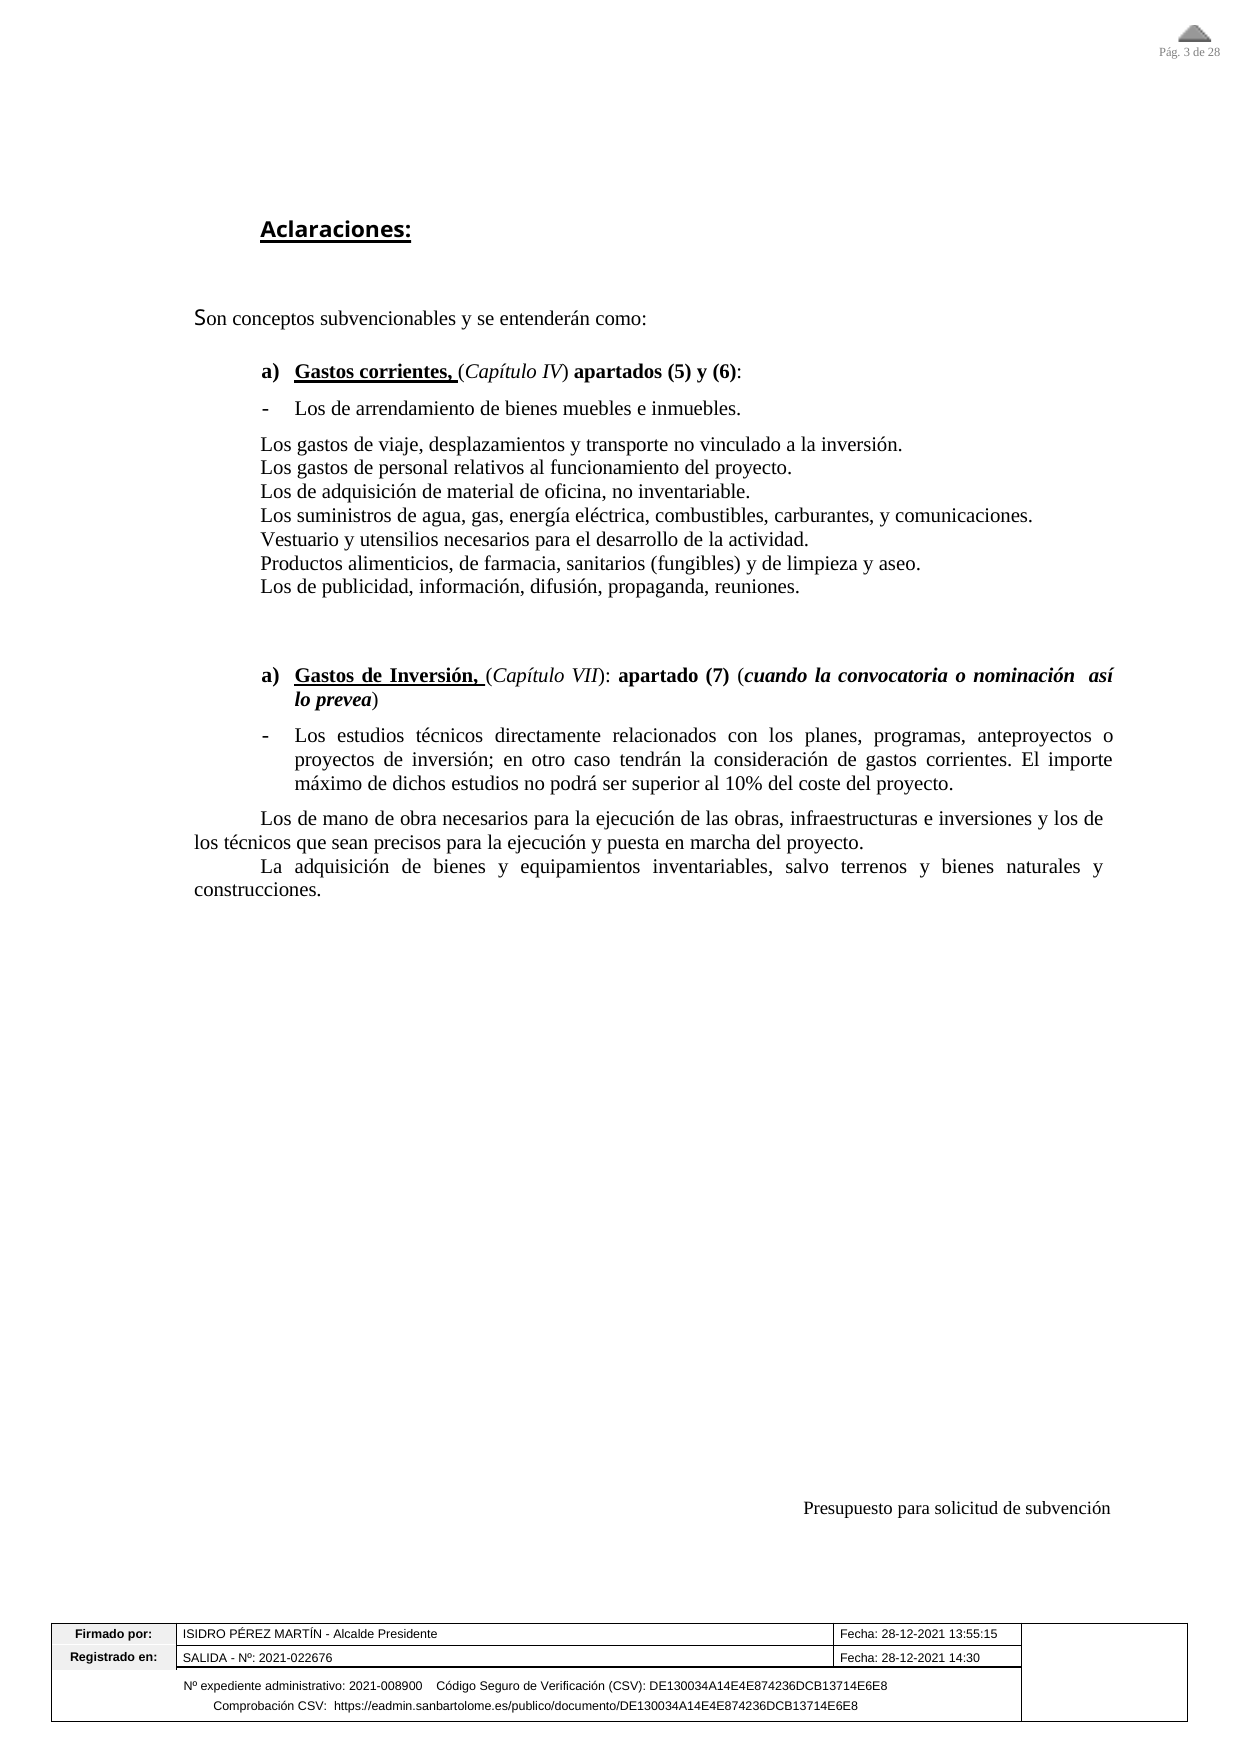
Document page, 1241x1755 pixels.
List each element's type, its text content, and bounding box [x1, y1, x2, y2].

picture [1177, 25, 1212, 42]
list Gastos corrientes, (Capítulo IV) apartados (5) y (6): [261, 358, 1232, 384]
table_cell Fecha: 28-12-2021 14:30 [834, 1646, 1021, 1666]
list Gastos de Inversión, (Capítulo VII): apartado (7) (cuando la convocatoria o nominación así lo prevea) [261, 663, 1114, 711]
text Son conceptos subvencionables y se entenderán como: [194, 302, 1232, 332]
table_header [1022, 1624, 1187, 1721]
text Los de adquisición de material de oficina, no inventariable. [260, 479, 1232, 503]
table_header ISIDRO PÉREZ MARTÍN - Alcalde Presidente [177, 1624, 833, 1644]
table_cell SALIDA - Nº: 2021-022676 [177, 1646, 833, 1666]
text Los gastos de viaje, desplazamientos y transporte no vinculado a la inversión. Los gastos de personal relativos al funcionamiento del proyecto. [260, 432, 924, 479]
text Los de mano de obra necesarios para la ejecución de las obras, infraestructuras e inversiones y los de los técnicos que sean precisos para la ejecución y puesta en marcha del proyecto. [194, 806, 1125, 854]
list Los de arrendamiento de bienes muebles e inmuebles. [262, 395, 1232, 421]
table_header Fecha: 28-12-2021 13:55:15 [834, 1624, 1021, 1644]
text La adquisición de bienes y equipamientos inventariables, salvo terrenos y bienes naturales y construcciones. [194, 854, 1228, 902]
table_cell Registrado en: [52, 1648, 176, 1666]
text Los suministros de agua, gas, energía eléctrica, combustibles, carburantes, y comunicaciones. Vestuario y utensilios necesarios para el desarrollo de la actividad. [260, 503, 1100, 551]
table_cell Nº expediente administrativo: 2021-008900 Código Seguro de Verificación (CSV): DE130034A14E4E874236DCB13714E6E8 Comprobación CSV: https://eadmin.sanbartolome.es/publico/documento/DE130034A14E4E874236DCB13714E6E8 [52, 1668, 1021, 1721]
list Los estudios técnicos directamente relacionados con los planes, programas, anteproyectos o proyectos de inversión; en otro caso tendrán la consideración de gastos corrientes. El importe máximo de dichos estudios no podrá ser superior al 10% del coste del proyecto. [262, 723, 1114, 795]
text Productos alimenticios, de farmacia, sanitarios (fungibles) y de limpieza y aseo. Los de publicidad, información, difusión, propaganda, reuniones. [260, 551, 924, 598]
subtitle Aclaraciones: [260, 214, 1232, 244]
table_header Firmado por: [52, 1624, 176, 1644]
